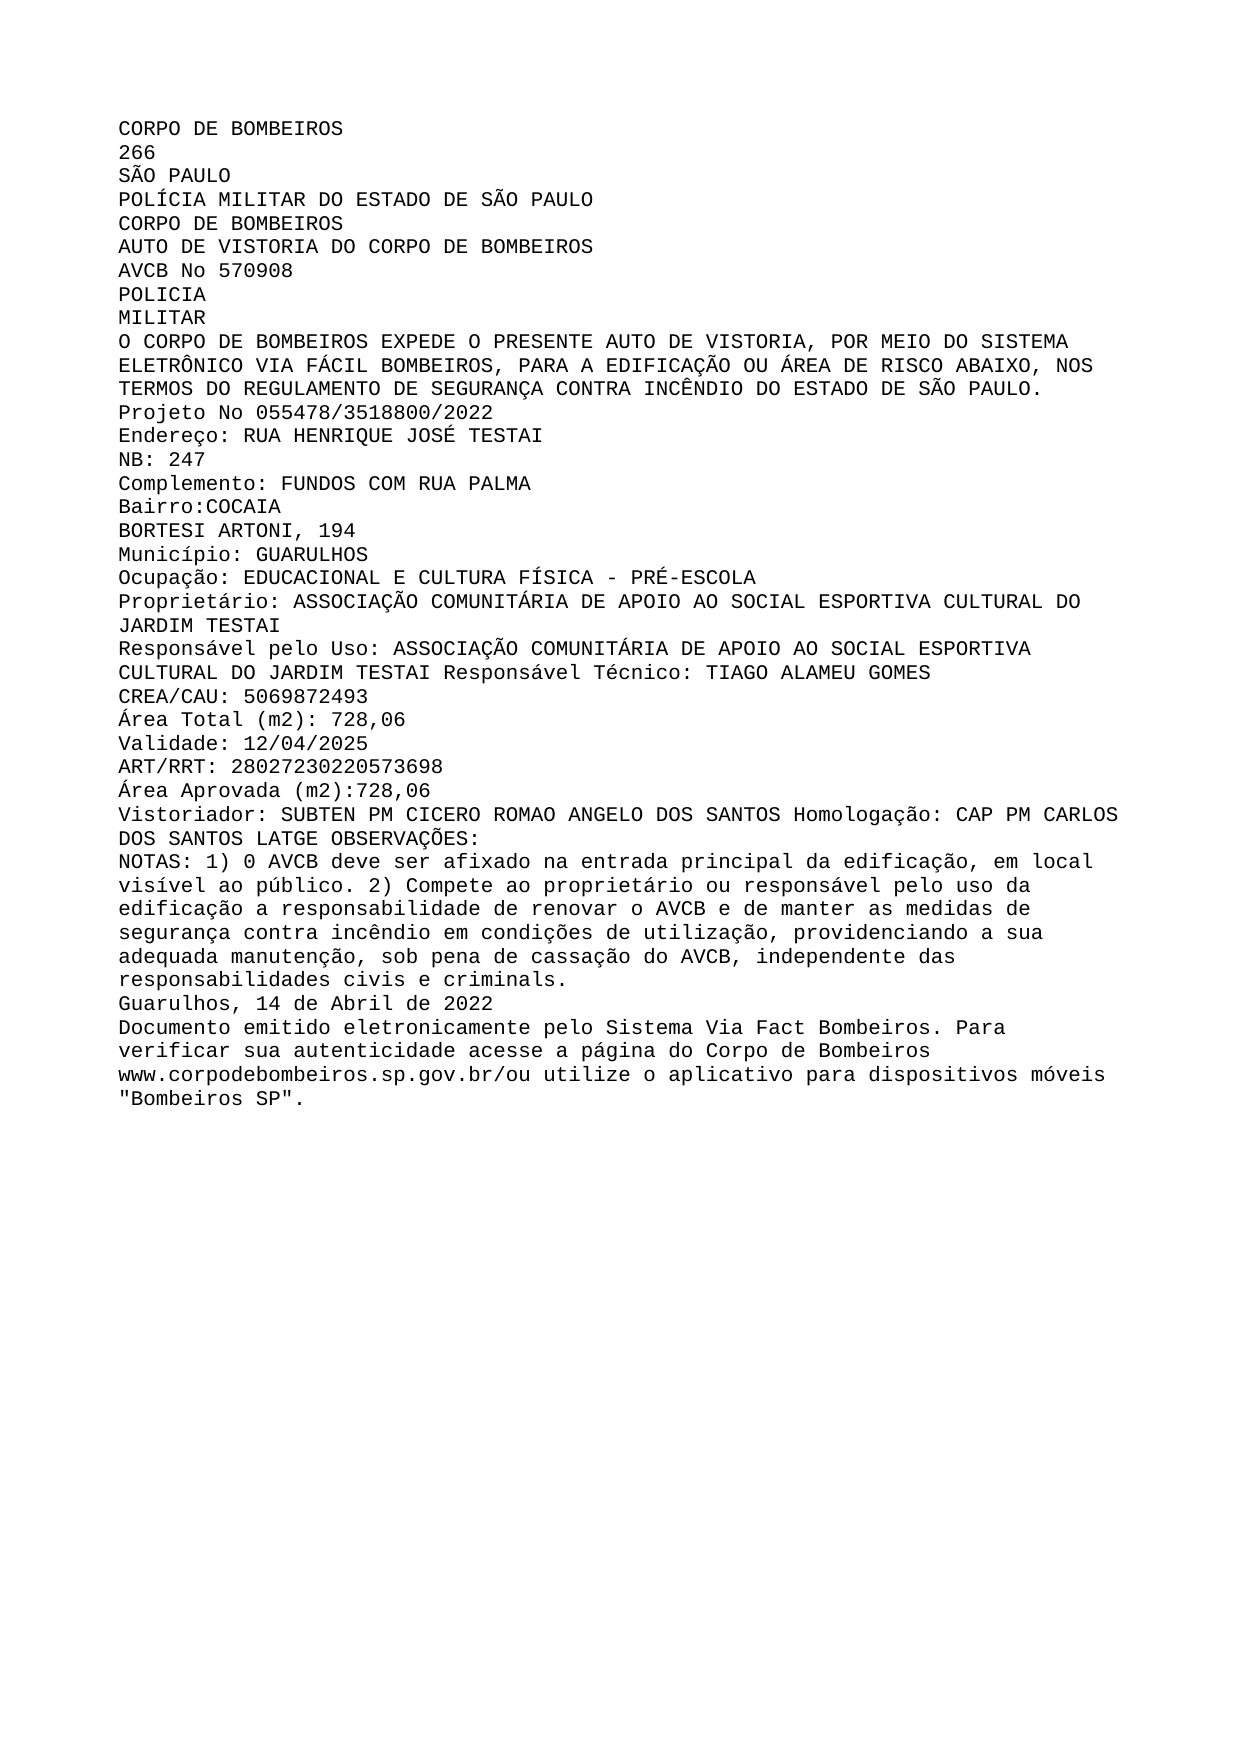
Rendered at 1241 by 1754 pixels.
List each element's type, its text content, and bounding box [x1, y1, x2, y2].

text 266 [118, 142, 1122, 165]
text Projeto No 055478/3518800/2022 [118, 402, 1122, 426]
text Guarulhos, 14 de Abril de 2022 [118, 993, 1122, 1017]
text SÃO PAULO [118, 165, 1122, 189]
text Responsável pelo Uso: ASSOCIAÇÃO COMUNITÁRIA DE APOIO AO SOCIAL ESPORTIVA CULTURAL DO JARDIM TESTAI Responsável Técnico: TIAGO ALAMEU GOMES [118, 638, 1122, 686]
text ART/RRT: 28027230220573698 [118, 757, 1122, 780]
text Área Aprovada (m2):728,06 [118, 780, 1122, 804]
text BORTESI ARTONI, 194 [118, 520, 1122, 544]
text CREA/CAU: 5069872493 [118, 686, 1122, 709]
text Proprietário: ASSOCIAÇÃO COMUNITÁRIA DE APOIO AO SOCIAL ESPORTIVA CULTURAL DO JARDIM TESTAI [118, 591, 1122, 638]
text NB: 247 [118, 449, 1122, 473]
text Município: GUARULHOS [118, 544, 1122, 567]
text Vistoriador: SUBTEN PM CICERO ROMAO ANGELO DOS SANTOS Homologação: CAP PM CARLOS DOS SANTOS LATGE OBSERVAÇÕES: [118, 804, 1122, 851]
text O CORPO DE BOMBEIROS EXPEDE O PRESENTE AUTO DE VISTORIA, POR MEIO DO SISTEMA ELETRÔNICO VIA FÁCIL BOMBEIROS, PARA A EDIFICAÇÃO OU ÁREA DE RISCO ABAIXO, NOS TERMOS DO REGULAMENTO DE SEGURANÇA CONTRA INCÊNDIO DO ESTADO DE SÃO PAULO. [118, 331, 1122, 402]
text Endereço: RUA HENRIQUE JOSÉ TESTAI [118, 426, 1122, 449]
text Validade: 12/04/2025 [118, 733, 1122, 757]
text Ocupação: EDUCACIONAL E CULTURA FÍSICA - PRÉ-ESCOLA [118, 567, 1122, 591]
text Área Total (m2): 728,06 [118, 709, 1122, 733]
text NOTAS: 1) 0 AVCB deve ser afixado na entrada principal da edificação, em local visível ao público. 2) Compete ao proprietário ou responsável pelo uso da edificação a responsabilidade de renovar o AVCB e de manter as medidas de segurança contra incêndio em condições de utilização, providenciando a sua adequada manutenção, sob pena de cassação do AVCB, independente das responsabilidades civis e criminals. [118, 851, 1122, 993]
text AUTO DE VISTORIA DO CORPO DE BOMBEIROS [118, 236, 1122, 260]
text POLÍCIA MILITAR DO ESTADO DE SÃO PAULO [118, 189, 1122, 213]
text Complemento: FUNDOS COM RUA PALMA [118, 473, 1122, 496]
text Documento emitido eletronicamente pelo Sistema Via Fact Bombeiros. Para verificar sua autenticidade acesse a página do Corpo de Bombeiros www.corpodebombeiros.sp.gov.br/ou utilize o aplicativo para dispositivos móveis "Bombeiros SP". [118, 1017, 1122, 1111]
text POLICIA [118, 284, 1122, 307]
text CORPO DE BOMBEIROS [118, 213, 1122, 236]
text MILITAR [118, 307, 1122, 331]
text CORPO DE BOMBEIROS [118, 118, 1122, 142]
text AVCB No 570908 [118, 260, 1122, 284]
text Bairro:COCAIA [118, 496, 1122, 520]
